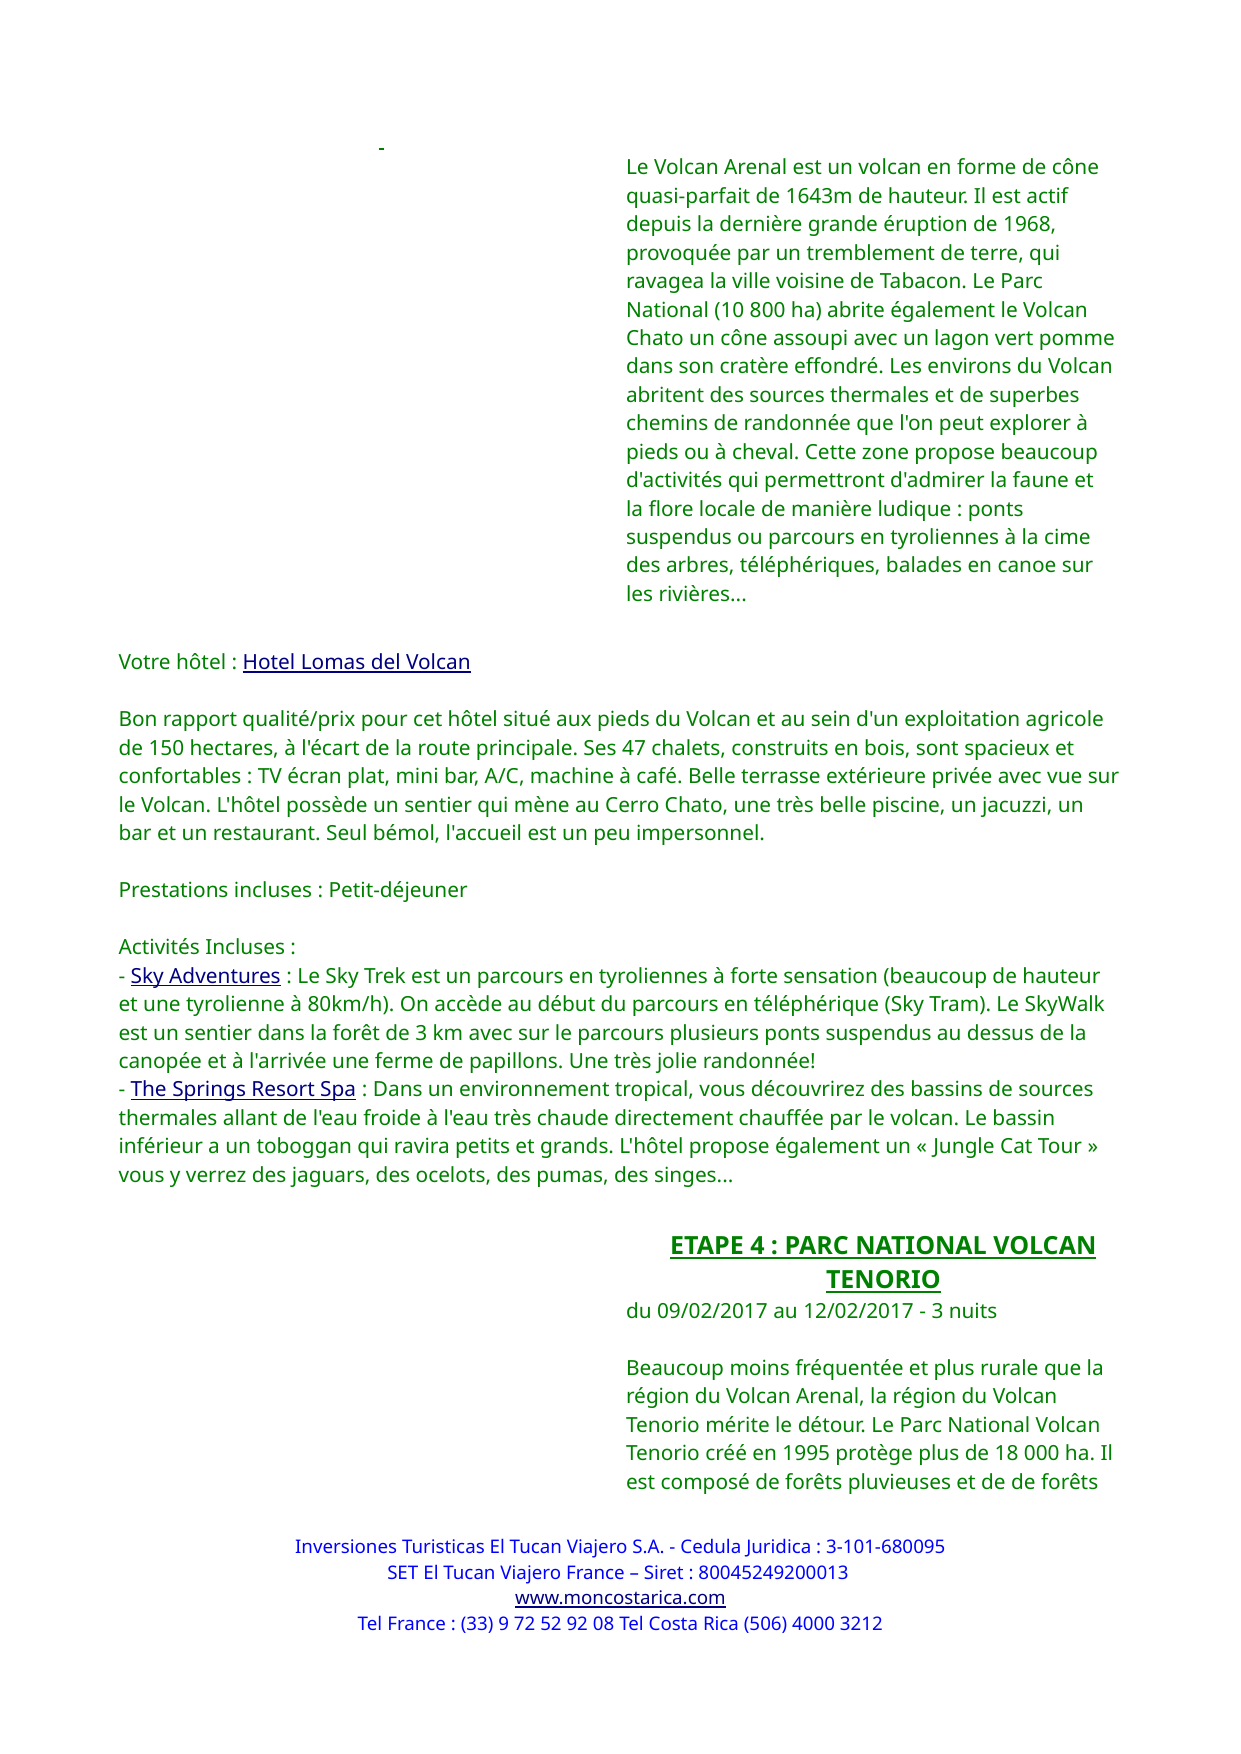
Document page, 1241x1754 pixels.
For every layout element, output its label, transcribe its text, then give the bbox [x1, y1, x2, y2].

table_header [118, 118, 620, 613]
text - The Springs Resort Spa : Dans un environnement tropical, vous découvrirez des bassins de sources thermales allant de l'eau froide à l'eau très chaude directement chauffée par le volcan. Le bassin inférieur a un toboggan qui ravira petits et grands. L'hôtel propose également un « Jungle Cat Tour » vous y verrez des jaguars, des ocelots, des pumas, des singes... [118, 1074, 1122, 1188]
text Activités Incluses : [118, 932, 1122, 961]
table_header ETAPE 4 : PARC NATIONAL VOLCAN TENORIO du 09/02/2017 au 12/02/2017 - 3 nuits Beaucoup moins fréquentée et plus rurale que la région du Volcan Arenal, la région du Volcan Tenorio mérite le détour. Le Parc National Volcan Tenorio créé en 1995 protège plus de 18 000 ha. Il est composé de forêts pluvieuses et de de forêts [620, 1222, 1122, 1501]
table_header [118, 1222, 620, 1501]
text - Sky Adventures : Le Sky Trek est un parcours en tyroliennes à forte sensation (beaucoup de hauteur et une tyrolienne à 80km/h). On accède au début du parcours en téléphérique (Sky Tram). Le SkyWalk est un sentier dans la forêt de 3 km avec sur le parcours plusieurs ponts suspendus au dessus de la canopée et à l'arrivée une ferme de papillons. Une très jolie randonnée! [118, 961, 1122, 1074]
text Bon rapport qualité/prix pour cet hôtel situé aux pieds du Volcan et au sein d'un exploitation agricole de 150 hectares, à l'écart de la route principale. Ses 47 chalets, construits en bois, sont spacieux et confortables : TV écran plat, mini bar, A/C, machine à café. Belle terrasse extérieure privée avec vue sur le Volcan. L'hôtel possède un sentier qui mène au Cerro Chato, une très belle piscine, un jacuzzi, un bar et un restaurant. Seul bémol, l'accueil est un peu impersonnel. [118, 704, 1122, 847]
text Votre hôtel : Hotel Lomas del Volcan [118, 647, 1122, 676]
table_header Le Volcan Arenal est un volcan en forme de cône quasi-parfait de 1643m de hauteur. Il est actif depuis la dernière grande éruption de 1968, provoquée par un tremblement de terre, qui ravagea la ville voisine de Tabacon. Le Parc National (10 800 ha) abrite également le Volcan Chato un cône assoupi avec un lagon vert pomme dans son cratère effondré. Les environs du Volcan abritent des sources thermales et de superbes chemins de randonnée que l'on peut explorer à pieds ou à cheval. Cette zone propose beaucoup d'activités qui permettront d'admirer la faune et la flore locale de manière ludique : ponts suspendus ou parcours en tyroliennes à la cime des arbres, téléphériques, balades en canoe sur les rivières... [620, 118, 1122, 613]
text Prestations incluses : Petit-déjeuner [118, 875, 1122, 904]
